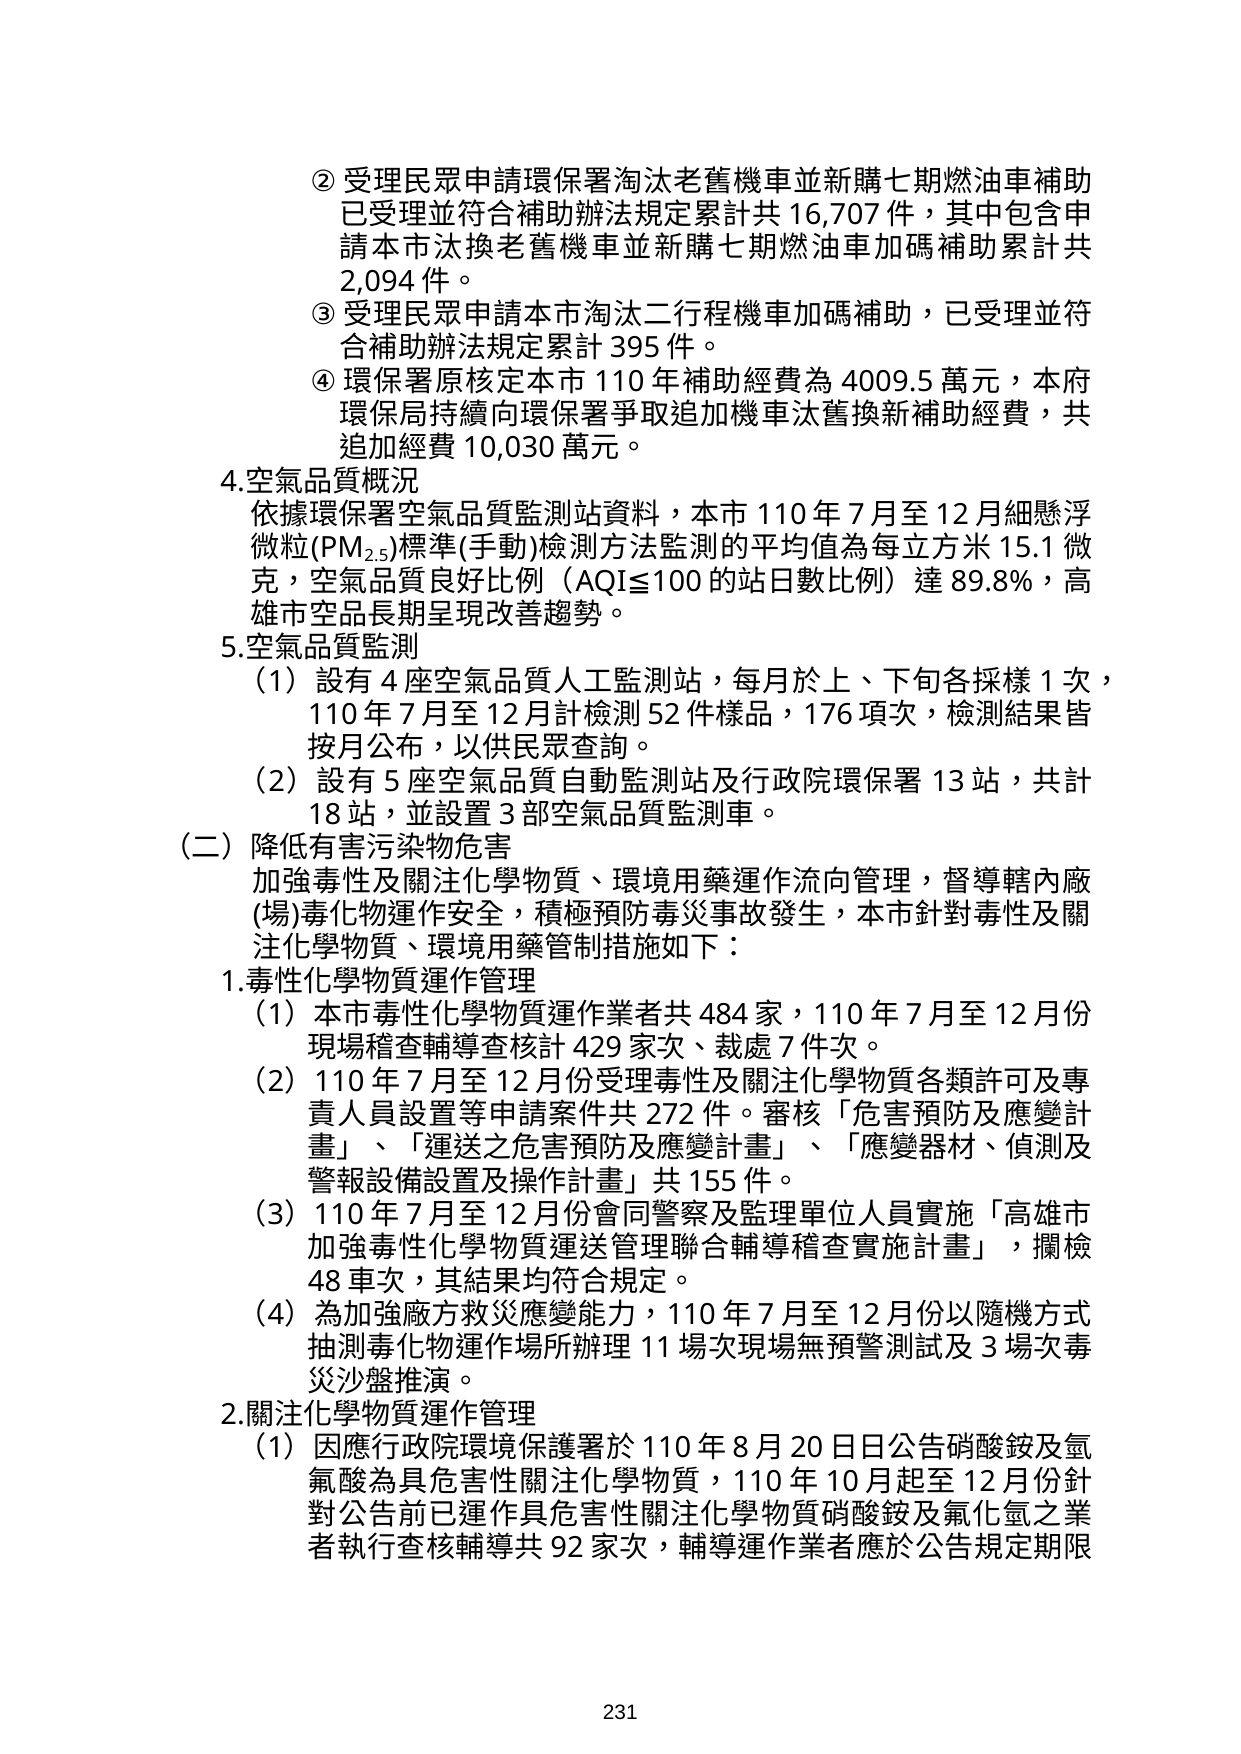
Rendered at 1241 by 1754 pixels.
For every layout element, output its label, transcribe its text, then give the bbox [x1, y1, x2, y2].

text （1）本市毒性化學物質運作業者共484家，110年7月至12月份現場稽查輔導查核計429家次、裁處7件次。 [238, 998, 1092, 1064]
text 加強毒性及關注化學物質、環境用藥運作流向管理，督導轄內廠(場)毒化物運作安全，積極預防毒災事故發生，本市針對毒性及關注化學物質、環境用藥管制措施如下： [253, 864, 1092, 964]
text （二）降低有害污染物危害 [162, 831, 1092, 864]
text ④環保署原核定本市110年補助經費為4009.5萬元，本府環保局持續向環保署爭取追加機車汰舊換新補助經費，共追加經費10,030萬元。 [310, 364, 1092, 464]
text 1.毒性化學物質運作管理 [220, 964, 1092, 998]
text ②受理民眾申請環保署淘汰老舊機車並新購七期燃油車補助，已受理並符合補助辦法規定累計共16,707件，其中包含申請本市汰換老舊機車並新購七期燃油車加碼補助累計共2,094件。 [310, 164, 1092, 298]
text 2.關注化學物質運作管理 [220, 1398, 1092, 1431]
text （2）110年7月至12月份受理毒性及關注化學物質各類許可及專責人員設置等申請案件共272件。審核「危害預防及應變計畫」、「運送之危害預防及應變計畫」、「應變器材、偵測及警報設備設置及操作計畫」共155件。 [238, 1064, 1092, 1198]
text 依據環保署空氣品質監測站資料，本市110年7月至12月細懸浮微粒(PM2.5)標準(手動)檢測方法監測的平均值為每立方米15.1微克，空氣品質良好比例（AQI≦100的站日數比例）達89.8%，高雄市空品長期呈現改善趨勢。 [250, 498, 1092, 631]
text （2）設有5座空氣品質自動監測站及行政院環保署13站，共計18站，並設置3部空氣品質監測車。 [238, 764, 1092, 831]
text （3）110年7月至12月份會同警察及監理單位人員實施「高雄市加強毒性化學物質運送管理聯合輔導稽查實施計畫」，攔檢48車次，其結果均符合規定。 [238, 1198, 1092, 1298]
text ③受理民眾申請本市淘汰二行程機車加碼補助，已受理並符合補助辦法規定累計395件。 [310, 298, 1092, 364]
text （1）因應行政院環境保護署於110年8月20日日公告硝酸銨及氫氟酸為具危害性關注化學物質，110年10月起至12月份針對公告前已運作具危害性關注化學物質硝酸銨及氟化氫之業者執行查核輔導共92家次，輔導運作業者應於公告規定期限 [238, 1431, 1092, 1564]
text 4.空氣品質概況 [220, 464, 1092, 498]
text 5.空氣品質監測 [220, 631, 1092, 664]
text （1）設有4座空氣品質人工監測站，每月於上、下旬各採樣1次，110年7月至12月計檢測52件樣品，176項次，檢測結果皆按月公布，以供民眾查詢。 [238, 664, 1092, 764]
text （4）為加強廠方救災應變能力，110年7月至12月份以隨機方式抽測毒化物運作場所辦理11場次現場無預警測試及3場次毒災沙盤推演。 [238, 1298, 1092, 1398]
